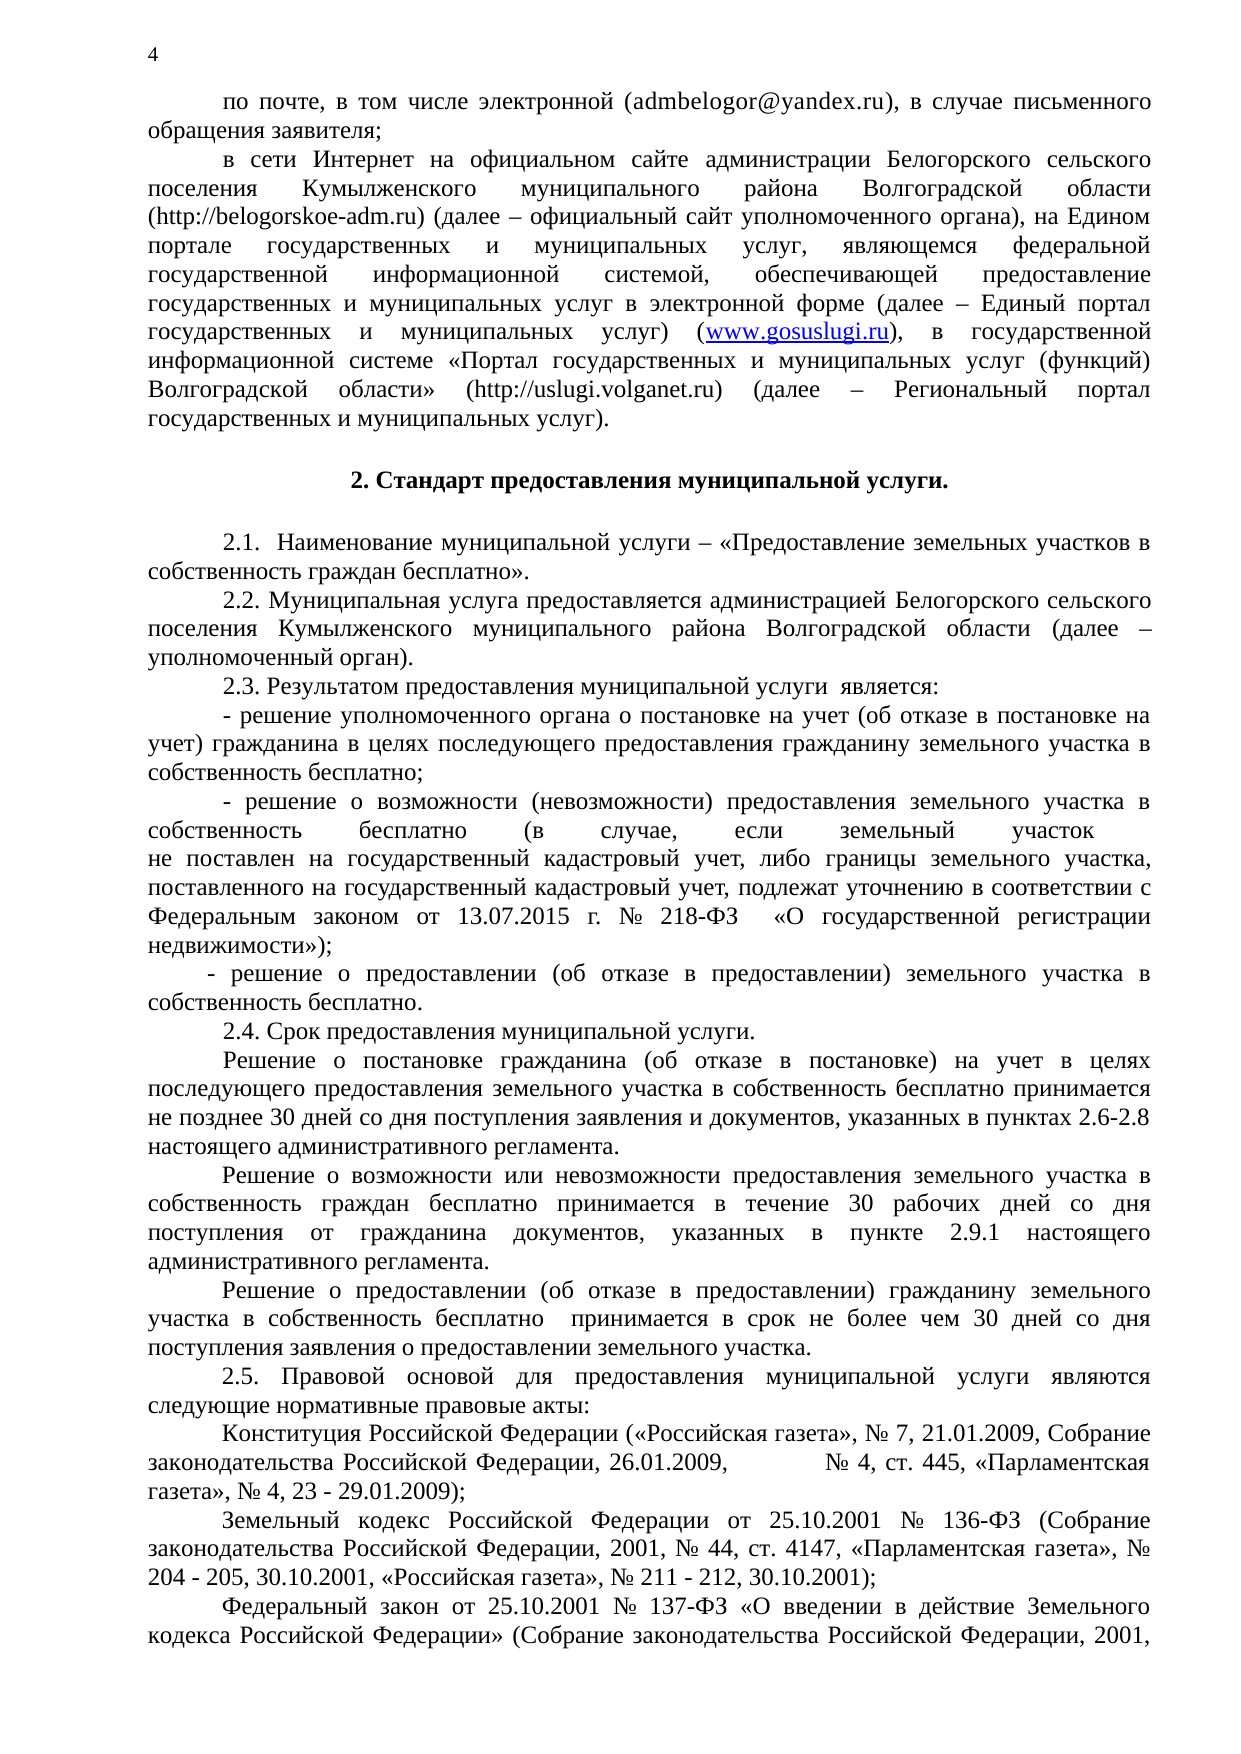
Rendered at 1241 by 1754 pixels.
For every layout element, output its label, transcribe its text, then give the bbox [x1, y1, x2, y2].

text Федеральный закон от 25.10.2001 № 137-ФЗ «О введении в действие Земельного кодекса Российской Федерации» (Собрание законодательства Российской Федерации, 2001, [148, 1591, 1152, 1648]
text Решение о постановке гражданина (об отказе в постановке) на учет в целях последующего предоставления земельного участка в собственность бесплатно принимается не позднее 30 дней со дня поступления заявления и документов, указанных в пунктах 2.6-2.8 настоящего административного регламента. [148, 1045, 1152, 1160]
text 2.2. Муниципальная услуга предоставляется администрацией Белогорского сельского поселения Кумылженского муниципального района Волгоградской области (далее – уполномоченный орган). [148, 585, 1152, 671]
text 2.5. Правовой основой для предоставления муниципальной услуги являются следующие нормативные правовые акты: [148, 1361, 1152, 1418]
subtitle 2. Стандарт предоставления муниципальной услуги. [148, 465, 1152, 494]
text 2.1. Наименование муниципальной услуги – «Предоставление земельных участков в собственность граждан бесплатно». [148, 527, 1152, 585]
text - решение уполномоченного органа о постановке на учет (об отказе в постановке на учет) гражданина в целях последующего предоставления гражданину земельного участка в собственность бесплатно; [148, 700, 1152, 786]
text Конституция Российской Федерации («Российская газета», № 7, 21.01.2009, Собрание законодательства Российской Федерации, 26.01.2009, № 4, ст. 445, «Парламентская газета», № 4, 23 - 29.01.2009); [148, 1418, 1152, 1505]
text Решение о возможности или невозможности предоставления земельного участка в собственность граждан бесплатно принимается в течение 30 рабочих дней со дня поступления от гражданина документов, указанных в пункте 2.9.1 настоящего административного регламента. [148, 1160, 1152, 1275]
text Земельный кодекс Российской Федерации от 25.10.2001 № 136-ФЗ (Собрание законодательства Российской Федерации, 2001, № 44, ст. 4147, «Парламентская газета», № 204 - 205, 30.10.2001, «Российская газета», № 211 - 212, 30.10.2001); [148, 1505, 1152, 1591]
text Решение о предоставлении (об отказе в предоставлении) гражданину земельного участка в собственность бесплатно принимается в срок не более чем 30 дней со дня поступления заявления о предоставлении земельного участка. [148, 1275, 1152, 1361]
text 2.3. Результатом предоставления муниципальной услуги является: [148, 671, 1152, 700]
text - решение о предоставлении (об отказе в предоставлении) земельного участка в собственность бесплатно. [148, 958, 1152, 1016]
text по почте, в том числе электронной (admbelogor@yandex.ru), в случае письменного обращения заявителя; [148, 86, 1152, 144]
text 2.4. Срок предоставления муниципальной услуги. [148, 1016, 1152, 1045]
text в сети Интернет на официальном сайте администрации Белогорского сельского поселения Кумылженского муниципального района Волгоградской области (http://belogorskoe-adm.ru) (далее – официальный сайт уполномоченного органа), на Едином портале государственных и муниципальных услуг, являющемся федеральной государственной информационной системой, обеспечивающей предоставление государственных и муниципальных услуг в электронной форме (далее – Единый портал государственных и муниципальных услуг) (www.gosuslugi.ru), в государственной информационной системе «Портал государственных и муниципальных услуг (функций) Волгоградской области» (http://uslugi.volganet.ru) (далее – Региональный портал государственных и муниципальных услуг). [148, 144, 1152, 431]
text - решение о возможности (невозможности) предоставления земельного участка в собственность бесплатно (в случае, если земельный участок не поставлен на государственный кадастровый учет, либо границы земельного участка, поставленного на государственный кадастровый учет, подлежат уточнению в соответствии с Федеральным законом от 13.07.2015 г. № 218-ФЗ «О государственной регистрации недвижимости»); [148, 786, 1152, 958]
